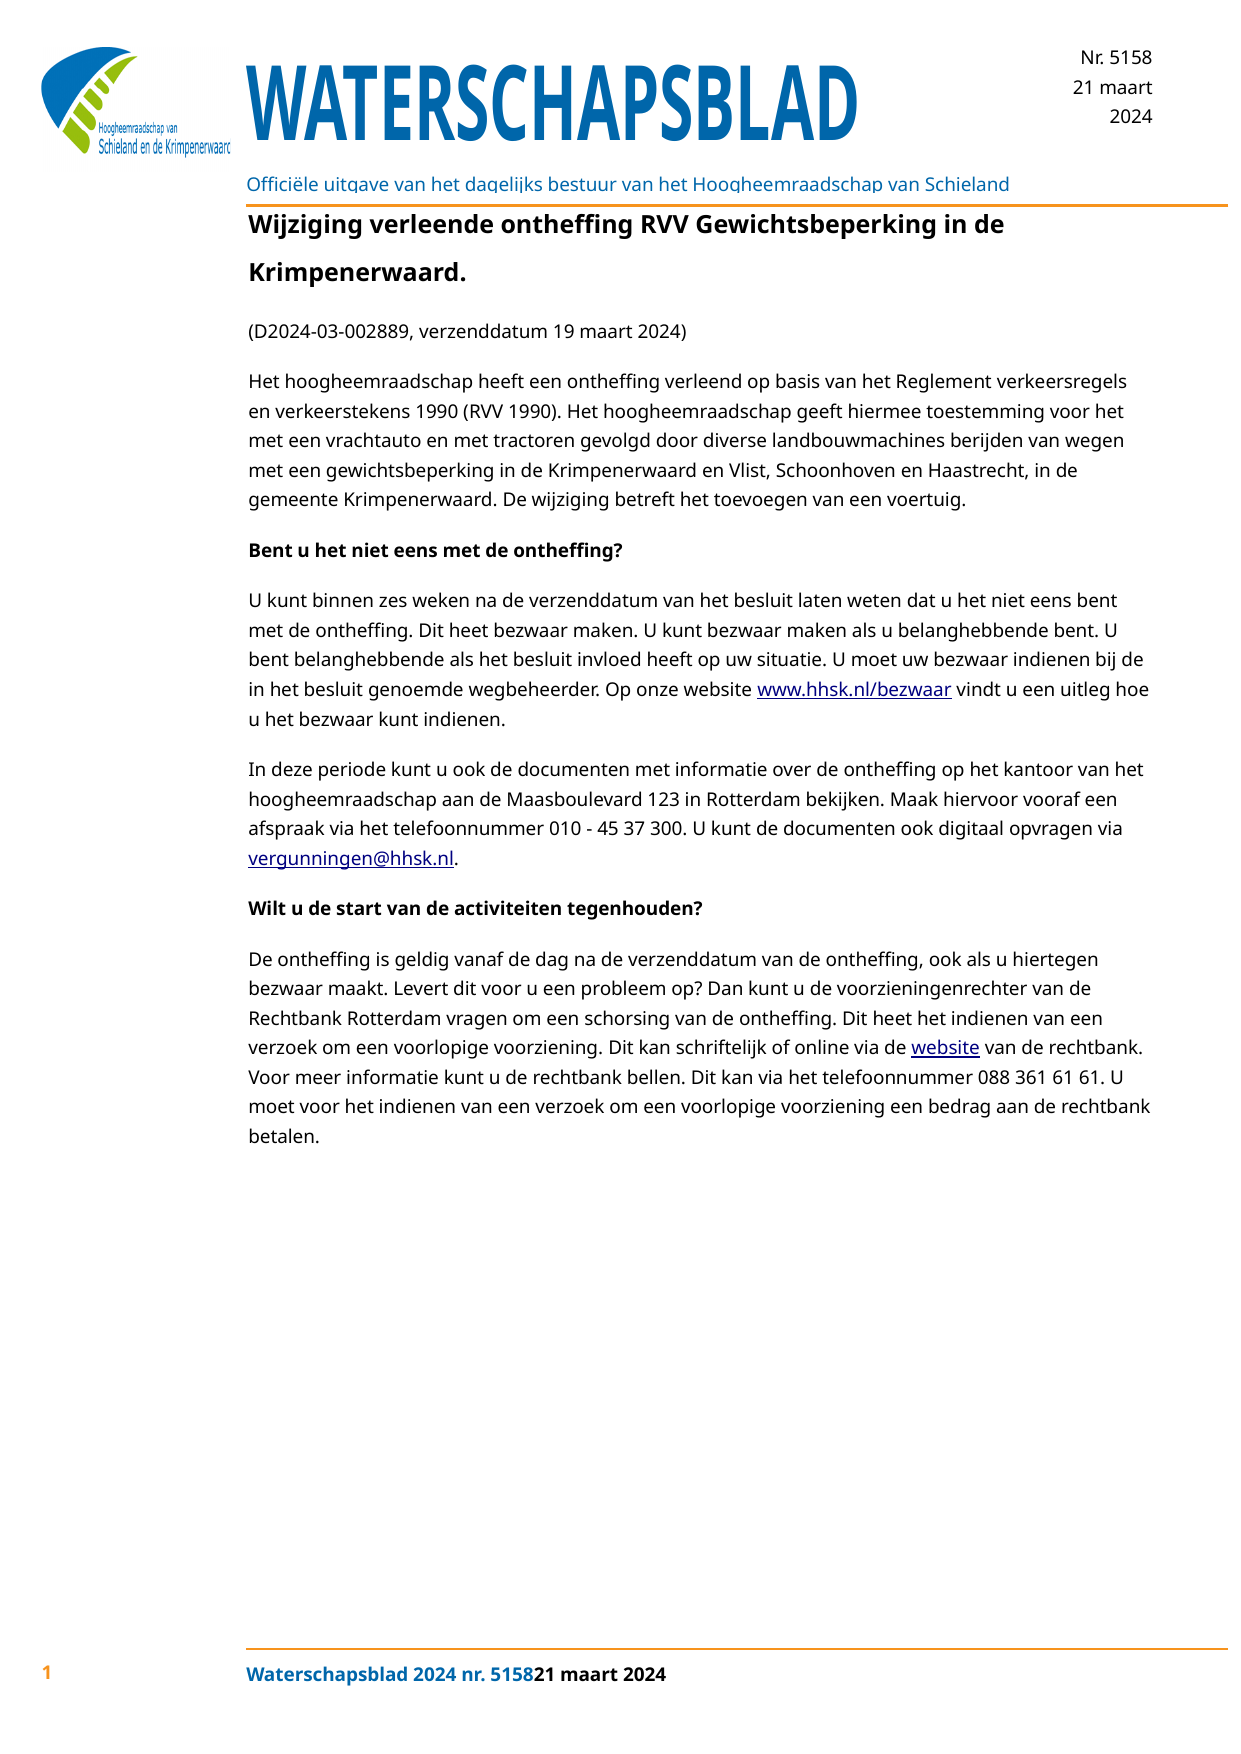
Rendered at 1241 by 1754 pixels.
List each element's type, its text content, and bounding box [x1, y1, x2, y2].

text Bent u het niet eens met de ontheffing? [248, 537, 1152, 563]
text U kunt binnen zes weken na de verzenddatum van het besluit laten weten dat u het niet eens bent met de ontheffing. Dit heet bezwaar maken. U kunt bezwaar maken als u belanghebbende bent. U bent belanghebbende als het besluit invloed heeft op uw situatie. U moet uw bezwaar indienen bij de in het besluit genoemde wegbeheerder. Op onze website www.hhsk.nl/bezwaar vindt u een uitleg hoe u het bezwaar kunt indienen. [248, 587, 1152, 732]
picture [41, 47, 231, 172]
text In deze periode kunt u ook de documenten met informatie over de ontheffing op het kantoor van het hoogheemraadschap aan de Maasboulevard 123 in Rotterdam bekijken. Maak hiervoor vooraf een afspraak via het telefoonnummer 010 - 45 37 300. U kunt de documenten ook digitaal opvragen via vergunningen@hhsk.nl. [248, 756, 1152, 871]
text (D2024-03-002889, verzenddatum 19 maart 2024) [248, 318, 1152, 344]
text Wijziging verleende ontheffing RVV Gewichtsbeperking in de Krimpenerwaard. [248, 207, 1152, 288]
text Wilt u de start van de activiteiten tegenhouden? [248, 895, 1152, 921]
text De ontheffing is geldig vanaf de dag na de verzenddatum van de ontheffing, ook als u hiertegen bezwaar maakt. Levert dit voor u een probleem op? Dan kunt u de voorzieningenrechter van de Rechtbank Rotterdam vragen om een schorsing van de ontheffing. Dit heet het indienen van een verzoek om een voorlopige voorziening. Dit kan schriftelijk of online via de website van de rechtbank. Voor meer informatie kunt u de rechtbank bellen. Dit kan via het telefoonnummer 088 361 61 61. U moet voor het indienen van een verzoek om een voorlopige voorziening een bedrag aan de rechtbank betalen. [248, 946, 1152, 1149]
text Het hoogheemraadschap heeft een ontheffing verleend op basis van het Reglement verkeersregels en verkeerstekens 1990 (RVV 1990). Het hoogheemraadschap geeft hiermee toestemming voor het met een vrachtauto en met tractoren gevolgd door diverse landbouwmachines berijden van wegen met een gewichtsbeperking in de Krimpenerwaard en Vlist, Schoonhoven en Haastrecht, in de gemeente Krimpenerwaard. De wijziging betreft het toevoegen van een voertuig. [248, 368, 1152, 512]
